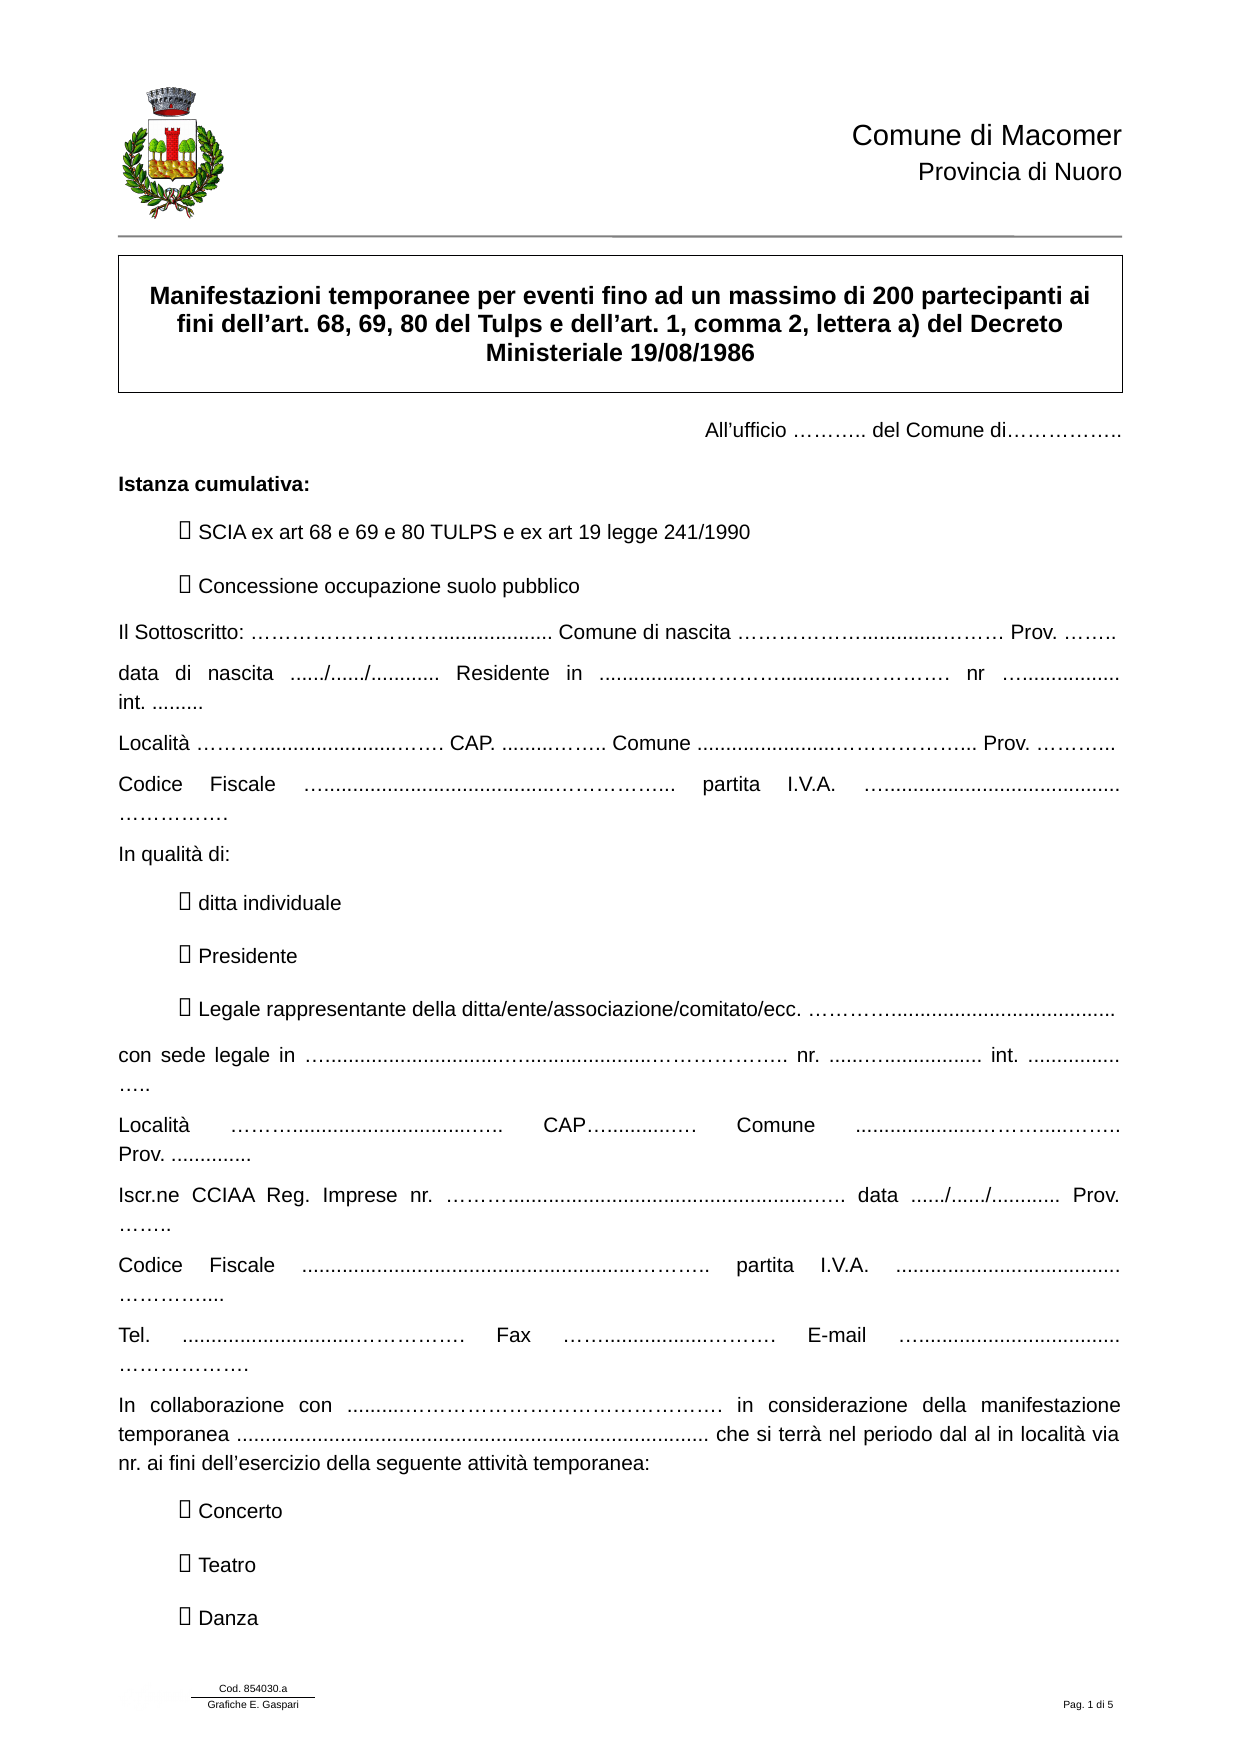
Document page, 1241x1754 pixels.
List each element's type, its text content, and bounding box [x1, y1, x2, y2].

text Tel. ..............................……………. Fax ……..................………. E-mail …...................................………………. [118, 1323, 1122, 1376]
text  Legale rappresentante della ditta/ente/associazione/comitato/ecc. …………....................................... [177, 990, 1122, 1024]
text In qualità di: [118, 842, 1122, 866]
text  Teatro [177, 1545, 1122, 1579]
text Codice Fiscale …........................................……………... partita I.V.A. ….........................................……………. [118, 772, 1122, 825]
text  Presidente [177, 937, 1122, 971]
text Località ………........................……. CAP. .........…….. Comune ........................………………... Prov. ………... [118, 731, 1122, 755]
text Il Sottoscritto: ……………………….................... Comune di nascita ………………..............……… Prov. …….. [118, 619, 1122, 643]
text  Concerto [177, 1492, 1122, 1526]
text Provincia di Nuoro [224, 157, 1122, 185]
text Comune di Macomer [224, 118, 1122, 152]
picture [122, 87, 224, 219]
text  ditta individuale [177, 883, 1122, 917]
text Codice Fiscale ..........................................................……….. partita I.V.A. .......................................………….... [118, 1253, 1122, 1306]
text Istanza cumulativa: [118, 472, 1122, 496]
text con sede legale in …...............................…......................……………….. nr. ......…................. int. ................….. [118, 1043, 1122, 1096]
text All’ufficio ……….. del Comune di…………….. [118, 418, 1122, 442]
text  Concessione occupazione suolo pubblico [177, 566, 1122, 600]
table_header Manifestazioni temporanee per eventi fino ad un massimo di 200 partecipanti ai fini dell’art. 68, 69, 80 del Tulps e dell’art. 1, comma 2, lettera a) del Decreto Ministeriale 19/08/1986 [119, 256, 1122, 392]
text  Danza [177, 1599, 1122, 1633]
text In collaborazione con ..........………………………………………. in considerazione della manifestazione temporanea .................................................................................. che si terrà nel periodo dal al in località via nr. ai fini dell’esercizio della seguente attività temporanea: [118, 1393, 1122, 1475]
text data di nascita ....../....../............ Residente in .................…………..............…………. nr …................. int. ......... [118, 661, 1122, 713]
text Località ………...............................….. CAP…...........…. Comune .....................……….....…….. Prov. .............. [118, 1113, 1122, 1166]
text  SCIA ex art 68 e 69 e 80 TULPS e ex art 19 legge 241/1990 [177, 513, 1122, 547]
text Iscr.ne CCIAA Reg. Imprese nr. ……….....................................................….. data ....../....../............ Prov. …….. [118, 1183, 1122, 1236]
